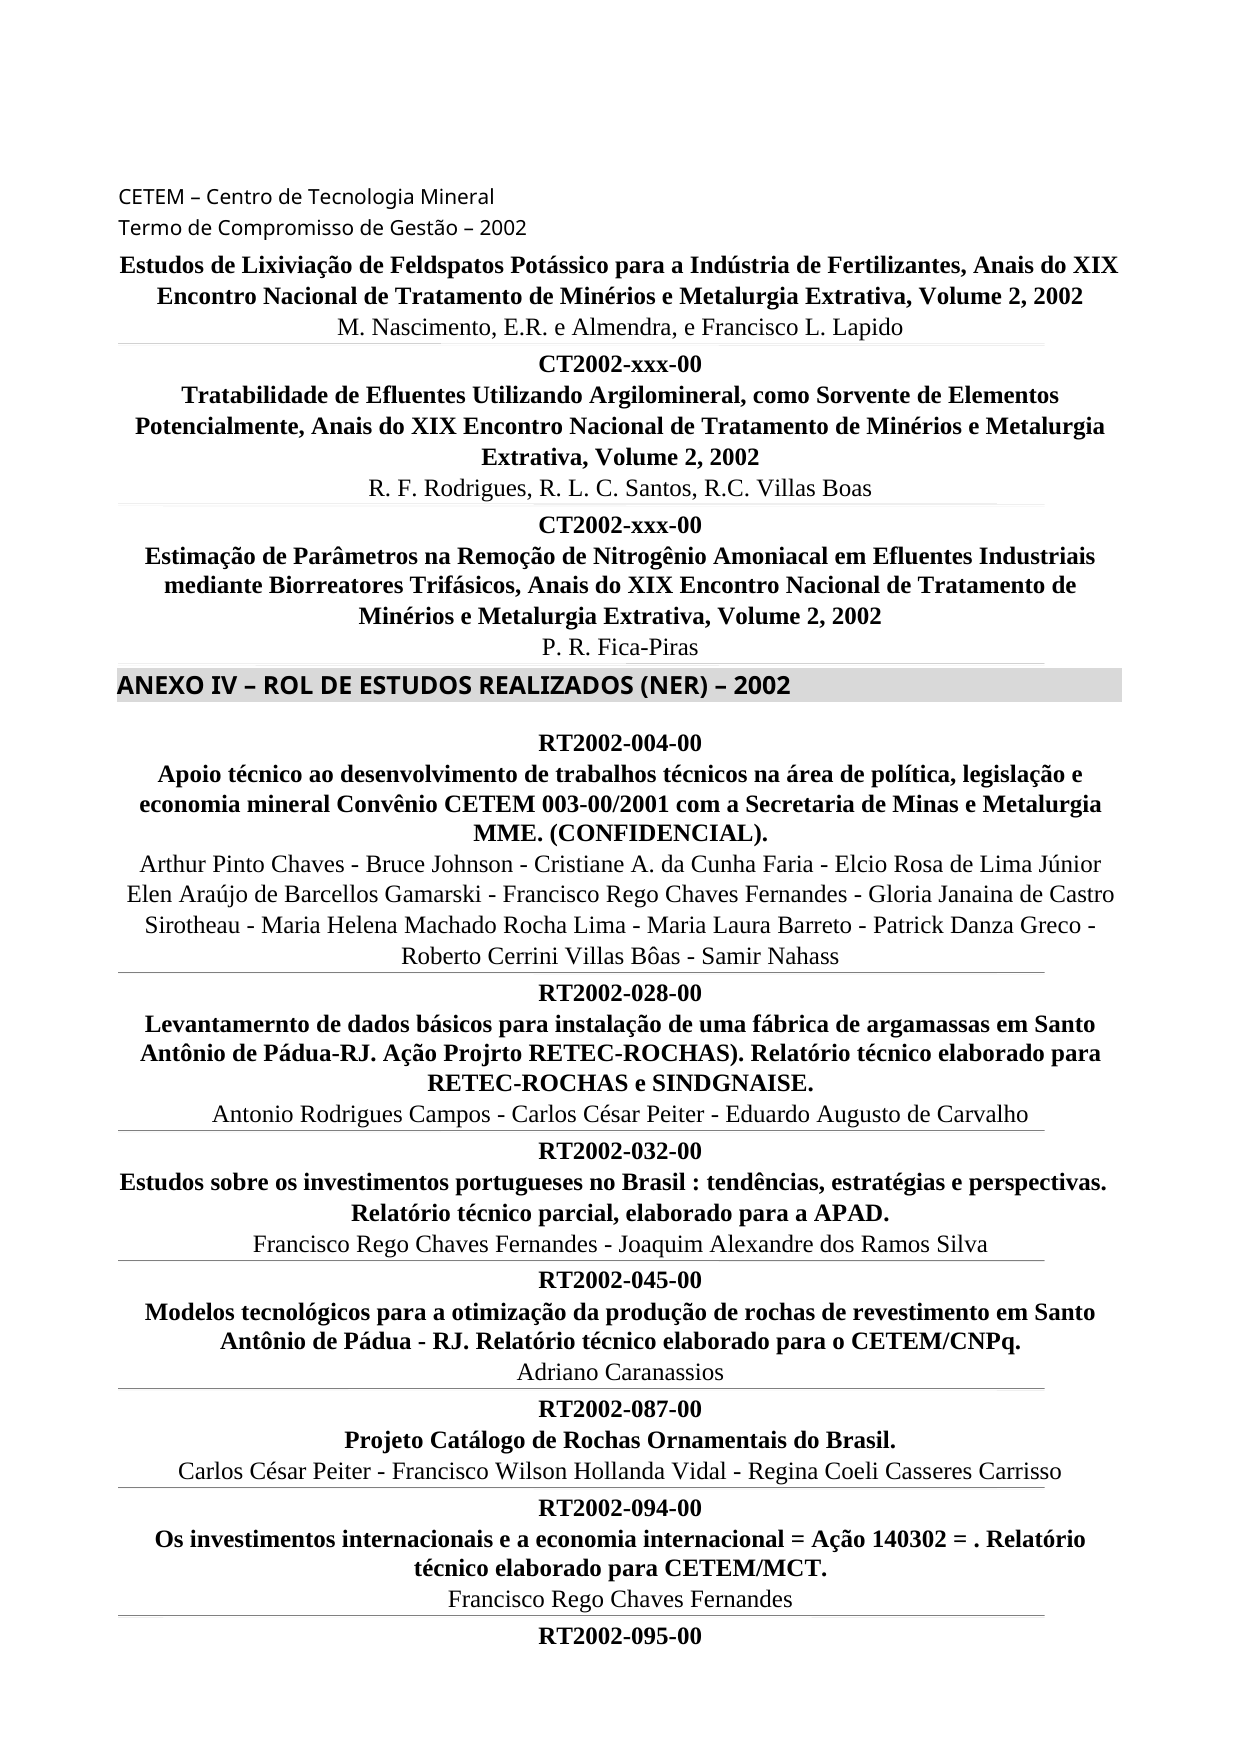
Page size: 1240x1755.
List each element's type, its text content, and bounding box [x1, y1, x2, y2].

text Minérios e Metalurgia Extrativa, Volume 2, 2002 [120, 601, 1120, 630]
text Potencialmente, Anais do XIX Encontro Nacional de Tratamento de Minérios e Metalurgia [135, 411, 1122, 440]
text Sirotheau - Maria Helena Machado Rocha Lima - Maria Laura Barreto - Patrick Danza Greco - [118, 910, 1122, 939]
text RT2002-032-00 [120, 1136, 1120, 1165]
text Tratabilidade de Efluentes Utilizando Argilomineral, como Sorvente de Elementos [120, 380, 1121, 409]
text Encontro Nacional de Tratamento de Minérios e Metalurgia Extrativa, Volume 2, 2002 [120, 281, 1121, 310]
text Extrativa, Volume 2, 2002 [120, 442, 1121, 471]
text Levantamernto de dados básicos para instalação de uma fábrica de argamassas em Santo Antônio de Pádua-RJ. Ação Projrto RETEC-ROCHAS). Relatório técnico elaborado para RETEC-ROCHAS e SINDGNAISE. [120, 1009, 1121, 1097]
text ANEXO IV – ROL DE ESTUDOS REALIZADOS (NER) – 2002 [117, 668, 1122, 702]
text P. R. Fica-Piras [118, 632, 1122, 661]
text Adriano Caranassios [118, 1357, 1122, 1386]
text R. F. Rodrigues, R. L. C. Santos, R.C. Villas Boas [118, 473, 1122, 502]
text RT2002-045-00 [120, 1266, 1120, 1294]
text Apoio técnico ao desenvolvimento de trabalhos técnicos na área de política, legislação e economia mineral Convênio CETEM 003-00/2001 com a Secretaria de Minas e Metalurgia MME. (CONFIDENCIAL). [120, 759, 1121, 847]
text Projeto Catálogo de Rochas Ornamentais do Brasil. [120, 1425, 1120, 1454]
text Relatório técnico parcial, elaborado para a APAD. [120, 1198, 1121, 1226]
text M. Nascimento, E.R. e Almendra, e Francisco L. Lapido [118, 312, 1122, 341]
text CT2002-xxx-00 [120, 349, 1120, 378]
text RT2002-004-00 [120, 728, 1120, 757]
text CT2002-xxx-00 [120, 510, 1120, 539]
text Modelos tecnológicos para a otimização da produção de rochas de revestimento em Santo Antônio de Pádua - RJ. Relatório técnico elaborado para o CETEM/CNPq. [120, 1297, 1121, 1355]
text RT2002-087-00 [120, 1394, 1120, 1423]
text Carlos César Peiter - Francisco Wilson Hollanda Vidal - Regina Coeli Casseres Carrisso [118, 1456, 1122, 1485]
text Arthur Pinto Chaves - Bruce Johnson - Cristiane A. da Cunha Faria - Elcio Rosa de Lima Júnior Elen Araújo de Barcellos Gamarski - Francisco Rego Chaves Fernandes - Gloria Janaina de Castro [118, 849, 1122, 908]
text Antonio Rodrigues Campos - Carlos César Peiter - Eduardo Augusto de Carvalho [118, 1099, 1122, 1128]
text Os investimentos internacionais e a economia internacional = Ação 140302 = . Relatório técnico elaborado para CETEM/MCT. [120, 1524, 1121, 1582]
text Estudos sobre os investimentos portugueses no Brasil : tendências, estratégias e perspectivas. [119, 1167, 1122, 1196]
text Estimação de Parâmetros na Remoção de Nitrogênio Amoniacal em Efluentes Industriais mediante Biorreatores Trifásicos, Anais do XIX Encontro Nacional de Tratamento de [120, 541, 1121, 599]
text Roberto Cerrini Villas Bôas - Samir Nahass [118, 941, 1122, 970]
text Estudos de Lixiviação de Feldspatos Potássico para a Indústria de Fertilizantes, Anais do XIX [119, 251, 1122, 279]
text Francisco Rego Chaves Fernandes [118, 1584, 1122, 1613]
text RT2002-095-00 [120, 1621, 1120, 1650]
text Francisco Rego Chaves Fernandes - Joaquim Alexandre dos Ramos Silva [118, 1229, 1122, 1257]
text RT2002-094-00 [120, 1493, 1120, 1522]
text RT2002-028-00 [120, 978, 1120, 1007]
